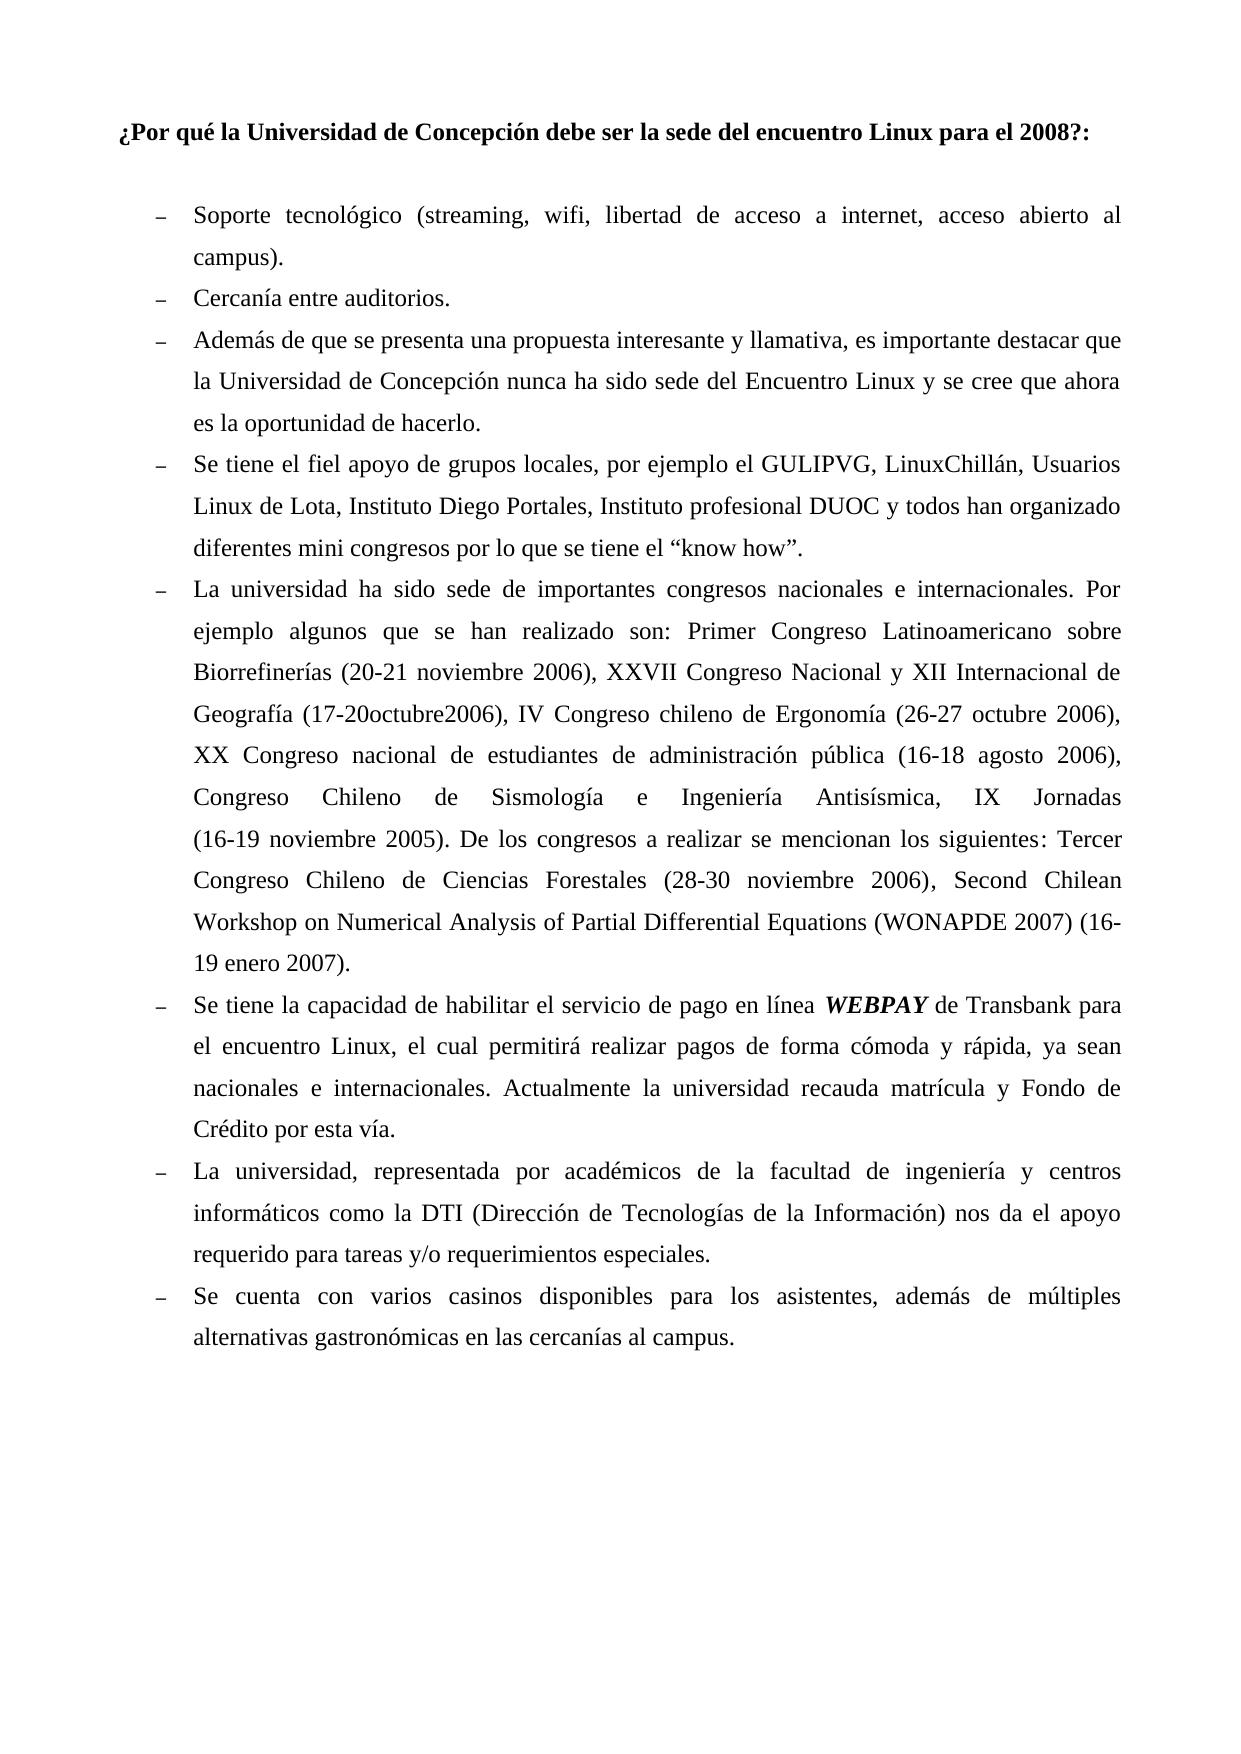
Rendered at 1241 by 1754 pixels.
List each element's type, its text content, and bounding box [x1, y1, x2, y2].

text ¿Por qué la Universidad de Concepción debe ser la sede del encuentro Linux para el 2008?: [118, 118, 1122, 146]
list La universidad ha sido sede de importantes congresos nacionales e internacionales. Por ejemplo algunos que se han realizado son: Primer Congreso Latinoamericano sobre Biorrefinerías (20-21 noviembre 2006), XXVII Congreso Nacional y XII Internacional de Geografía (17-20octubre2006), IV Congreso chileno de Ergonomía (26-27 octubre 2006), XX Congreso nacional de estudiantes de administración pública (16-18 agosto 2006), Congreso Chileno de Sismología e Ingeniería Antisísmica, IX Jornadas (16-19 noviembre 2005). De los congresos a realizar se mencionan los siguientes: Tercer Congreso Chileno de Ciencias Forestales (28-30 noviembre 2006), Second Chilean Workshop on Numerical Analysis of Partial Differential Equations (WONAPDE 2007) (16-19 enero 2007). [156, 575, 1122, 977]
list Cercanía entre auditorios. [156, 284, 1122, 312]
list Soporte tecnológico (streaming, wifi, libertad de acceso a internet, acceso abierto al campus). [156, 201, 1122, 271]
list La universidad, representada por académicos de la facultad de ingeniería y centros informáticos como la DTI (Dirección de Tecnologías de la Información) nos da el apoyo requerido para tareas y/o requerimientos especiales. [156, 1157, 1122, 1268]
list Se tiene la capacidad de habilitar el servicio de pago en línea WEBPAY de Transbank para el encuentro Linux, el cual permitirá realizar pagos de forma cómoda y rápida, ya sean nacionales e internacionales. Actualmente la universidad recauda matrícula y Fondo de Crédito por esta vía. [156, 991, 1122, 1143]
list Se cuenta con varios casinos disponibles para los asistentes, además de múltiples alternativas gastronómicas en las cercanías al campus. [156, 1282, 1122, 1351]
list Además de que se presenta una propuesta interesante y llamativa, es importante destacar que la Universidad de Concepción nunca ha sido sede del Encuentro Linux y se cree que ahora es la oportunidad de hacerlo. [156, 326, 1122, 437]
list Se tiene el fiel apoyo de grupos locales, por ejemplo el GULIPVG, LinuxChillán, Usuarios Linux de Lota, Instituto Diego Portales, Instituto profesional DUOC y todos han organizado diferentes mini congresos por lo que se tiene el “know how”. [156, 451, 1122, 561]
